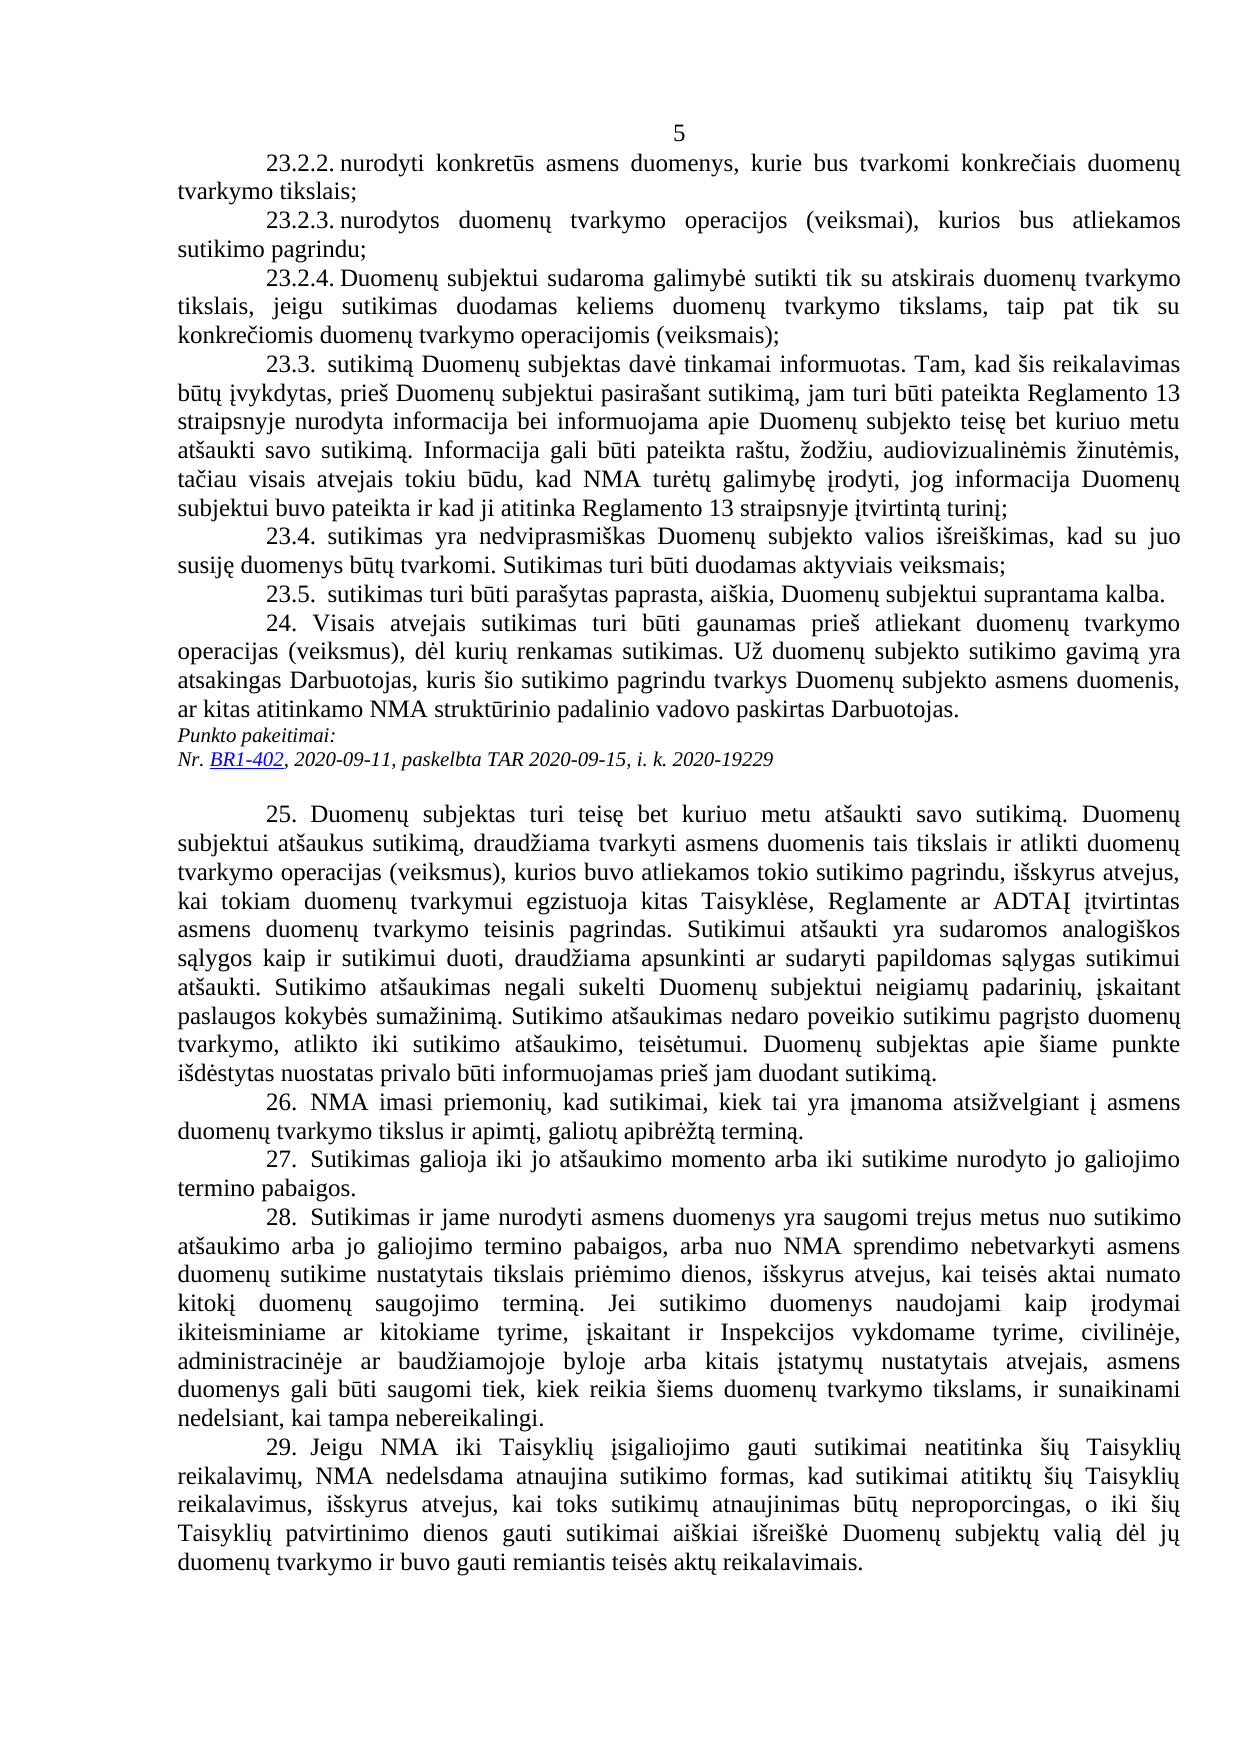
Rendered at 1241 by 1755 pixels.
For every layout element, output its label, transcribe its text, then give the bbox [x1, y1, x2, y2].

text 23.2.2. nurodyti konkretūs asmens duomenys, kurie bus tvarkomi konkrečiais duomenų tvarkymo tikslais; [177, 148, 1181, 205]
text 24. Visais atvejais sutikimas turi būti gaunamas prieš atliekant duomenų tvarkymo operacijas (veiksmus), dėl kurių renkamas sutikimas. Už duomenų subjekto sutikimo gavimą yra atsakingas Darbuotojas, kuris šio sutikimo pagrindu tvarkys Duomenų subjekto asmens duomenis, ar kitas atitinkamo NMA struktūrinio padalinio vadovo paskirtas Darbuotojas. [177, 608, 1181, 723]
text Punkto pakeitimai: [177, 723, 1181, 747]
text 23.2.3. nurodytos duomenų tvarkymo operacijos (veiksmai), kurios bus atliekamos sutikimo pagrindu; [177, 205, 1181, 263]
text 29. Jeigu NMA iki Taisyklių įsigaliojimo gauti sutikimai neatitinka šių Taisyklių reikalavimų, NMA nedelsdama atnaujina sutikimo formas, kad sutikimai atitiktų šių Taisyklių reikalavimus, išskyrus atvejus, kai toks sutikimų atnaujinimas būtų neproporcingas, o iki šių Taisyklių patvirtinimo dienos gauti sutikimai aiškiai išreiškė Duomenų subjektų valią dėl jų duomenų tvarkymo ir buvo gauti remiantis teisės aktų reikalavimais. [177, 1432, 1181, 1576]
text 23.3. sutikimą Duomenų subjektas davė tinkamai informuotas. Tam, kad šis reikalavimas būtų įvykdytas, prieš Duomenų subjektui pasirašant sutikimą, jam turi būti pateikta Reglamento 13 straipsnyje nurodyta informacija bei informuojama apie Duomenų subjekto teisę bet kuriuo metu atšaukti savo sutikimą. Informacija gali būti pateikta raštu, žodžiu, audiovizualinėmis žinutėmis, tačiau visais atvejais tokiu būdu, kad NMA turėtų galimybę įrodyti, jog informacija Duomenų subjektui buvo pateikta ir kad ji atitinka Reglamento 13 straipsnyje įtvirtintą turinį; [177, 349, 1181, 521]
text 23.2.4. Duomenų subjektui sudaroma galimybė sutikti tik su atskirais duomenų tvarkymo tikslais, jeigu sutikimas duodamas keliems duomenų tvarkymo tikslams, taip pat tik su konkrečiomis duomenų tvarkymo operacijomis (veiksmais); [177, 263, 1181, 349]
text 23.5. sutikimas turi būti parašytas paprasta, aiškia, Duomenų subjektui suprantama kalba. [177, 579, 1181, 608]
text 26. NMA imasi priemonių, kad sutikimai, kiek tai yra įmanoma atsižvelgiant į asmens duomenų tvarkymo tikslus ir apimtį, galiotų apibrėžtą terminą. [177, 1087, 1181, 1144]
text 25. Duomenų subjektas turi teisę bet kuriuo metu atšaukti savo sutikimą. Duomenų subjektui atšaukus sutikimą, draudžiama tvarkyti asmens duomenis tais tikslais ir atlikti duomenų tvarkymo operacijas (veiksmus), kurios buvo atliekamos tokio sutikimo pagrindu, išskyrus atvejus, kai tokiam duomenų tvarkymui egzistuoja kitas Taisyklėse, Reglamente ar ADTAĮ įtvirtintas asmens duomenų tvarkymo teisinis pagrindas. Sutikimui atšaukti yra sudaromos analogiškos sąlygos kaip ir sutikimui duoti, draudžiama apsunkinti ar sudaryti papildomas sąlygas sutikimui atšaukti. Sutikimo atšaukimas negali sukelti Duomenų subjektui neigiamų padarinių, įskaitant paslaugos kokybės sumažinimą. Sutikimo atšaukimas nedaro poveikio sutikimu pagrįsto duomenų tvarkymo, atlikto iki sutikimo atšaukimo, teisėtumui. Duomenų subjektas apie šiame punkte išdėstytas nuostatas privalo būti informuojamas prieš jam duodant sutikimą. [177, 799, 1181, 1087]
text 27. Sutikimas galioja iki jo atšaukimo momento arba iki sutikime nurodyto jo galiojimo termino pabaigos. [177, 1144, 1181, 1202]
text 23.4. sutikimas yra nedviprasmiškas Duomenų subjekto valios išreiškimas, kad su juo susiję duomenys būtų tvarkomi. Sutikimas turi būti duodamas aktyviais veiksmais; [177, 521, 1181, 579]
text 28. Sutikimas ir jame nurodyti asmens duomenys yra saugomi trejus metus nuo sutikimo atšaukimo arba jo galiojimo termino pabaigos, arba nuo NMA sprendimo nebetvarkyti asmens duomenų sutikime nustatytais tikslais priėmimo dienos, išskyrus atvejus, kai teisės aktai numato kitokį duomenų saugojimo terminą. Jei sutikimo duomenys naudojami kaip įrodymai ikiteisminiame ar kitokiame tyrime, įskaitant ir Inspekcijos vykdomame tyrime, civilinėje, administracinėje ar baudžiamojoje byloje arba kitais įstatymų nustatytais atvejais, asmens duomenys gali būti saugomi tiek, kiek reikia šiems duomenų tvarkymo tikslams, ir sunaikinami nedelsiant, kai tampa nebereikalingi. [177, 1202, 1181, 1432]
text Nr. BR1-402, 2020-09-11, paskelbta TAR 2020-09-15, i. k. 2020-19229 [177, 747, 1181, 771]
